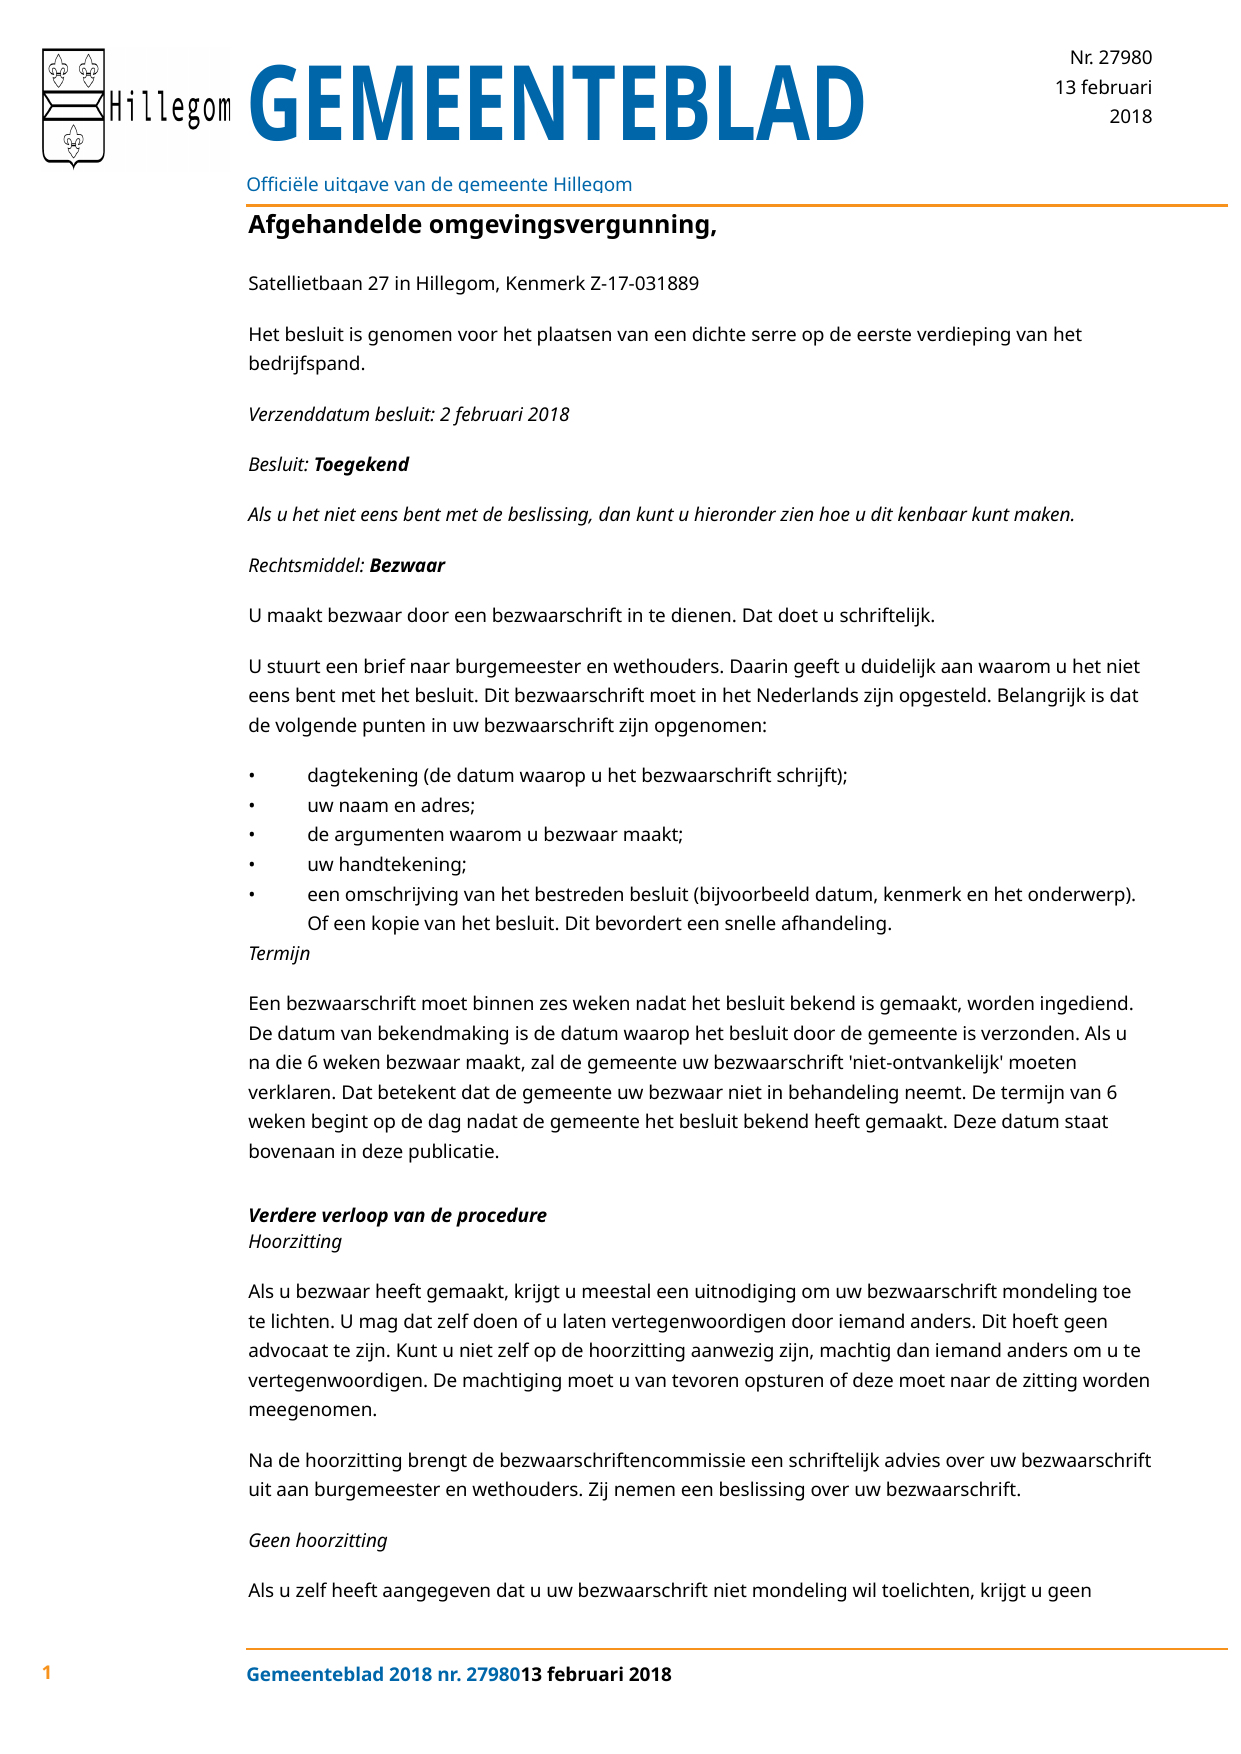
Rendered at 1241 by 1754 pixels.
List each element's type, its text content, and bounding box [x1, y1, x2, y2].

text Besluit: Toegekend [248, 451, 1152, 477]
text Verzenddatum besluit: 2 februari 2018 [248, 401, 1152, 426]
text Het besluit is genomen voor het plaatsen van een dichte serre op de eerste verdieping van het bedrijfspand. [248, 321, 1152, 376]
text Termijn [248, 940, 1152, 966]
text Als u zelf heeft aangegeven dat u uw bezwaarschrift niet mondeling wil toelichten, krijgt u geen [248, 1577, 1152, 1603]
text Satellietbaan 27 in Hillegom, Kenmerk Z-17-031889 [248, 270, 1152, 296]
list dagtekening (de datum waarop u het bezwaarschrift schrijft); [248, 762, 1152, 788]
list uw naam en adres; [248, 792, 1152, 818]
list uw handtekening; [248, 851, 1152, 877]
text Als u het niet eens bent met de beslissing, dan kunt u hieronder zien hoe u dit kenbaar kunt maken. [248, 502, 1152, 527]
text U stuurt een brief naar burgemeester en wethouders. Daarin geeft u duidelijk aan waarom u het niet eens bent met het besluit. Dit bezwaarschrift moet in het Nederlands zijn opgesteld. Belangrijk is dat de volgende punten in uw bezwaarschrift zijn opgenomen: [248, 653, 1152, 738]
text Verdere verloop van de procedure [248, 1202, 1152, 1228]
list een omschrijving van het bestreden besluit (bijvoorbeeld datum, kenmerk en het onderwerp). Of een kopie van het besluit. Dit bevordert een snelle afhandeling. [248, 881, 1152, 936]
text U maakt bezwaar door een bezwaarschrift in te dienen. Dat doet u schriftelijk. [248, 602, 1152, 628]
picture [41, 47, 231, 172]
text Een bezwaarschrift moet binnen zes weken nadat het besluit bekend is gemaakt, worden ingediend. De datum van bekendmaking is de datum waarop het besluit door de gemeente is verzonden. Als u na die 6 weken bezwaar maakt, zal de gemeente uw bezwaarschrift 'niet-ontvankelijk' moeten verklaren. Dat betekent dat de gemeente uw bezwaar niet in behandeling neemt. De termijn van 6 weken begint op de dag nadat de gemeente het besluit bekend heeft gemaakt. Deze datum staat bovenaan in deze publicatie. [248, 990, 1152, 1164]
list de argumenten waarom u bezwaar maakt; [248, 822, 1152, 847]
text Hoorzitting [248, 1228, 1152, 1254]
text Geen hoorzitting [248, 1527, 1152, 1553]
text Na de hoorzitting brengt de bezwaarschriftencommissie een schriftelijk advies over uw bezwaarschrift uit aan burgemeester en wethouders. Zij nemen een beslissing over uw bezwaarschrift. [248, 1447, 1152, 1502]
text Rechtsmiddel: Bezwaar [248, 552, 1152, 578]
text Als u bezwaar heeft gemaakt, krijgt u meestal een uitnodiging om uw bezwaarschrift mondeling toe te lichten. U mag dat zelf doen of u laten vertegenwoordigen door iemand anders. Dit hoeft geen advocaat te zijn. Kunt u niet zelf op de hoorzitting aanwezig zijn, machtig dan iemand anders om u te vertegenwoordigen. De machtiging moet u van tevoren opsturen of deze moet naar de zitting worden meegenomen. [248, 1278, 1152, 1422]
text Afgehandelde omgevingsvergunning, [248, 207, 1152, 241]
